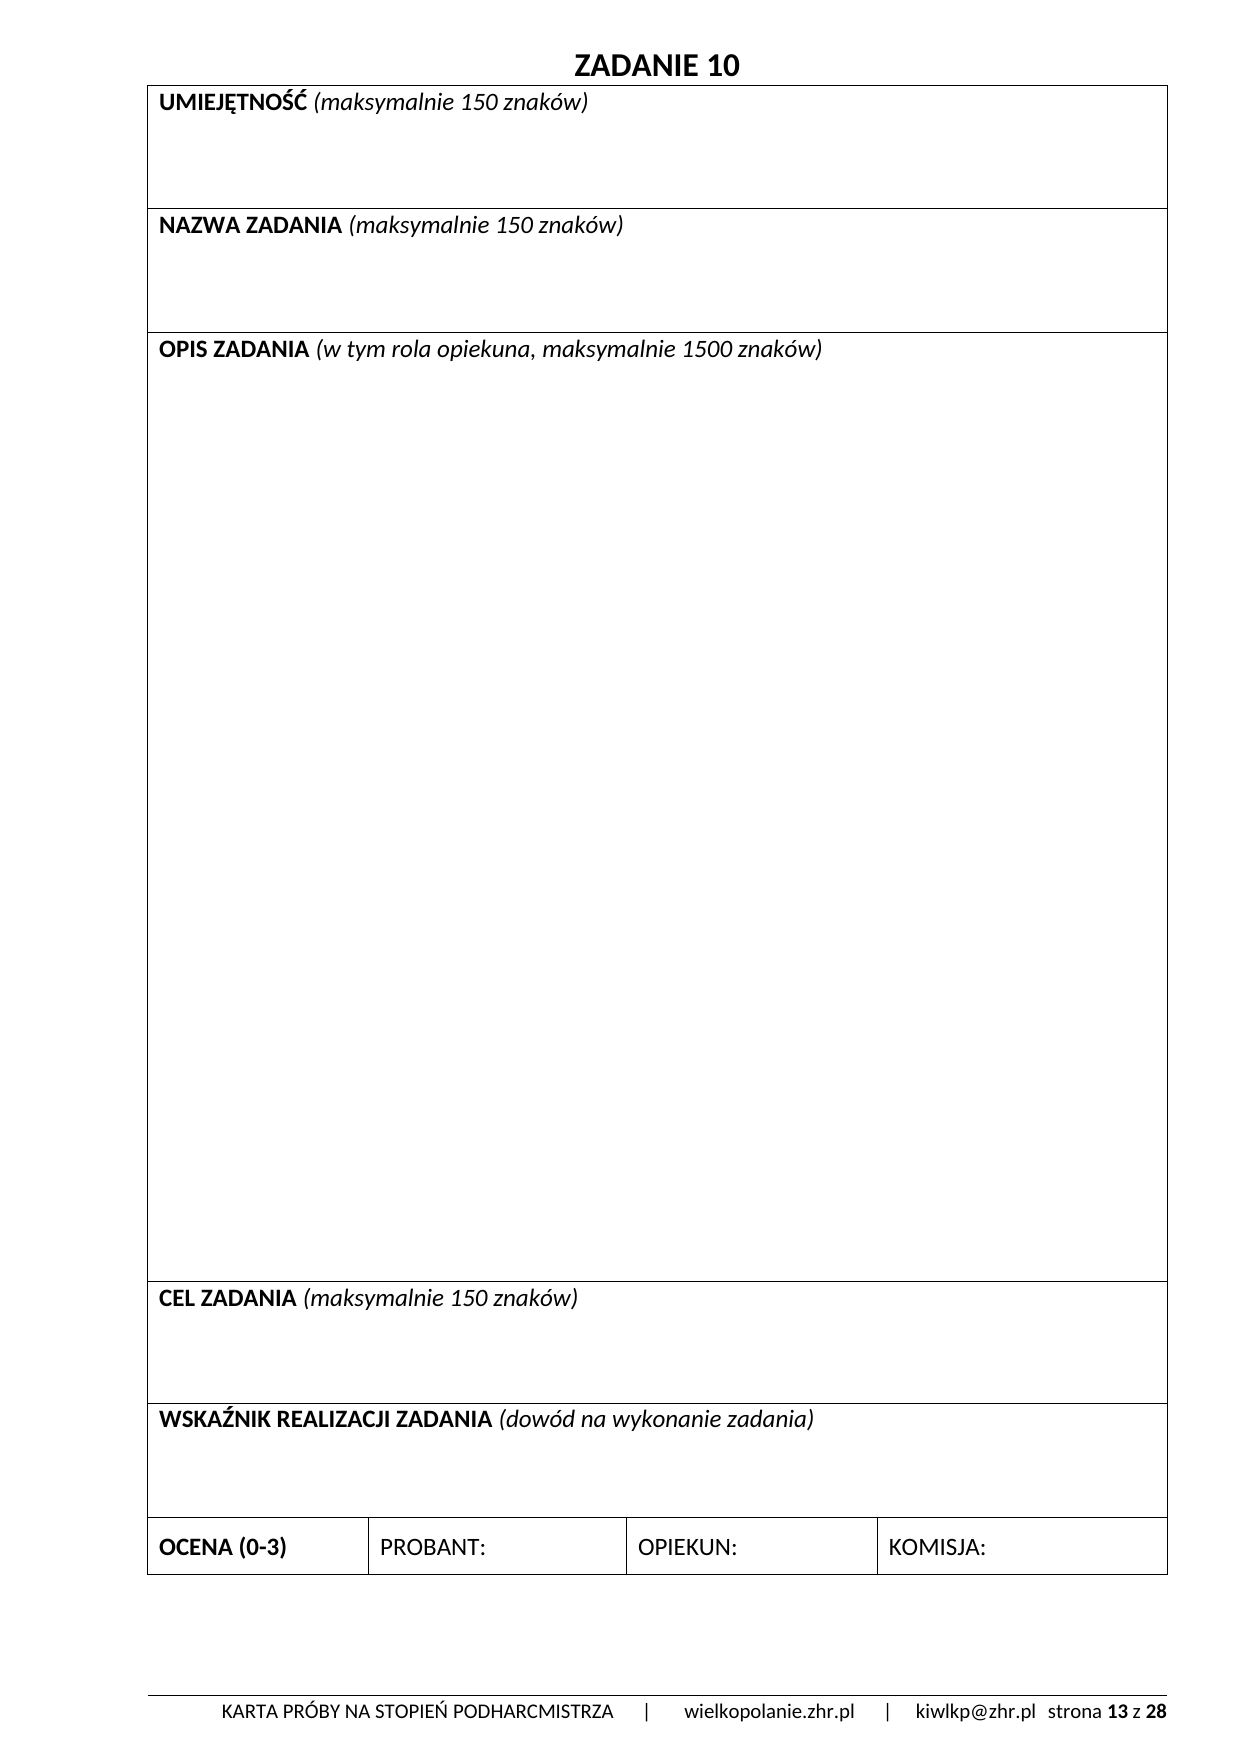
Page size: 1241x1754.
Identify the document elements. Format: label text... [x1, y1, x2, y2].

table_cell OPIS ZADANIA (w tym rola opiekuna, maksymalnie 1500 znaków) [148, 333, 1167, 1281]
table_cell WSKAŹNIK REALIZACJI ZADANIA (dowód na wykonanie zadania) [148, 1404, 1167, 1517]
table_cell CEL ZADANIA (maksymalnie 150 znaków) [148, 1282, 1167, 1403]
table_cell NAZWA ZADANIA (maksymalnie 150 znaków) [148, 209, 1167, 332]
table_header UMIEJĘTNOŚĆ (maksymalnie 150 znaków) [148, 86, 1167, 208]
table_cell OCENA (0-3) [148, 1518, 368, 1574]
text ZADANIE 10 [148, 44, 1167, 85]
table_cell OPIEKUN: [627, 1518, 877, 1574]
table_cell KOMISJA: [878, 1518, 1167, 1574]
table_cell PROBANT: [369, 1518, 626, 1574]
